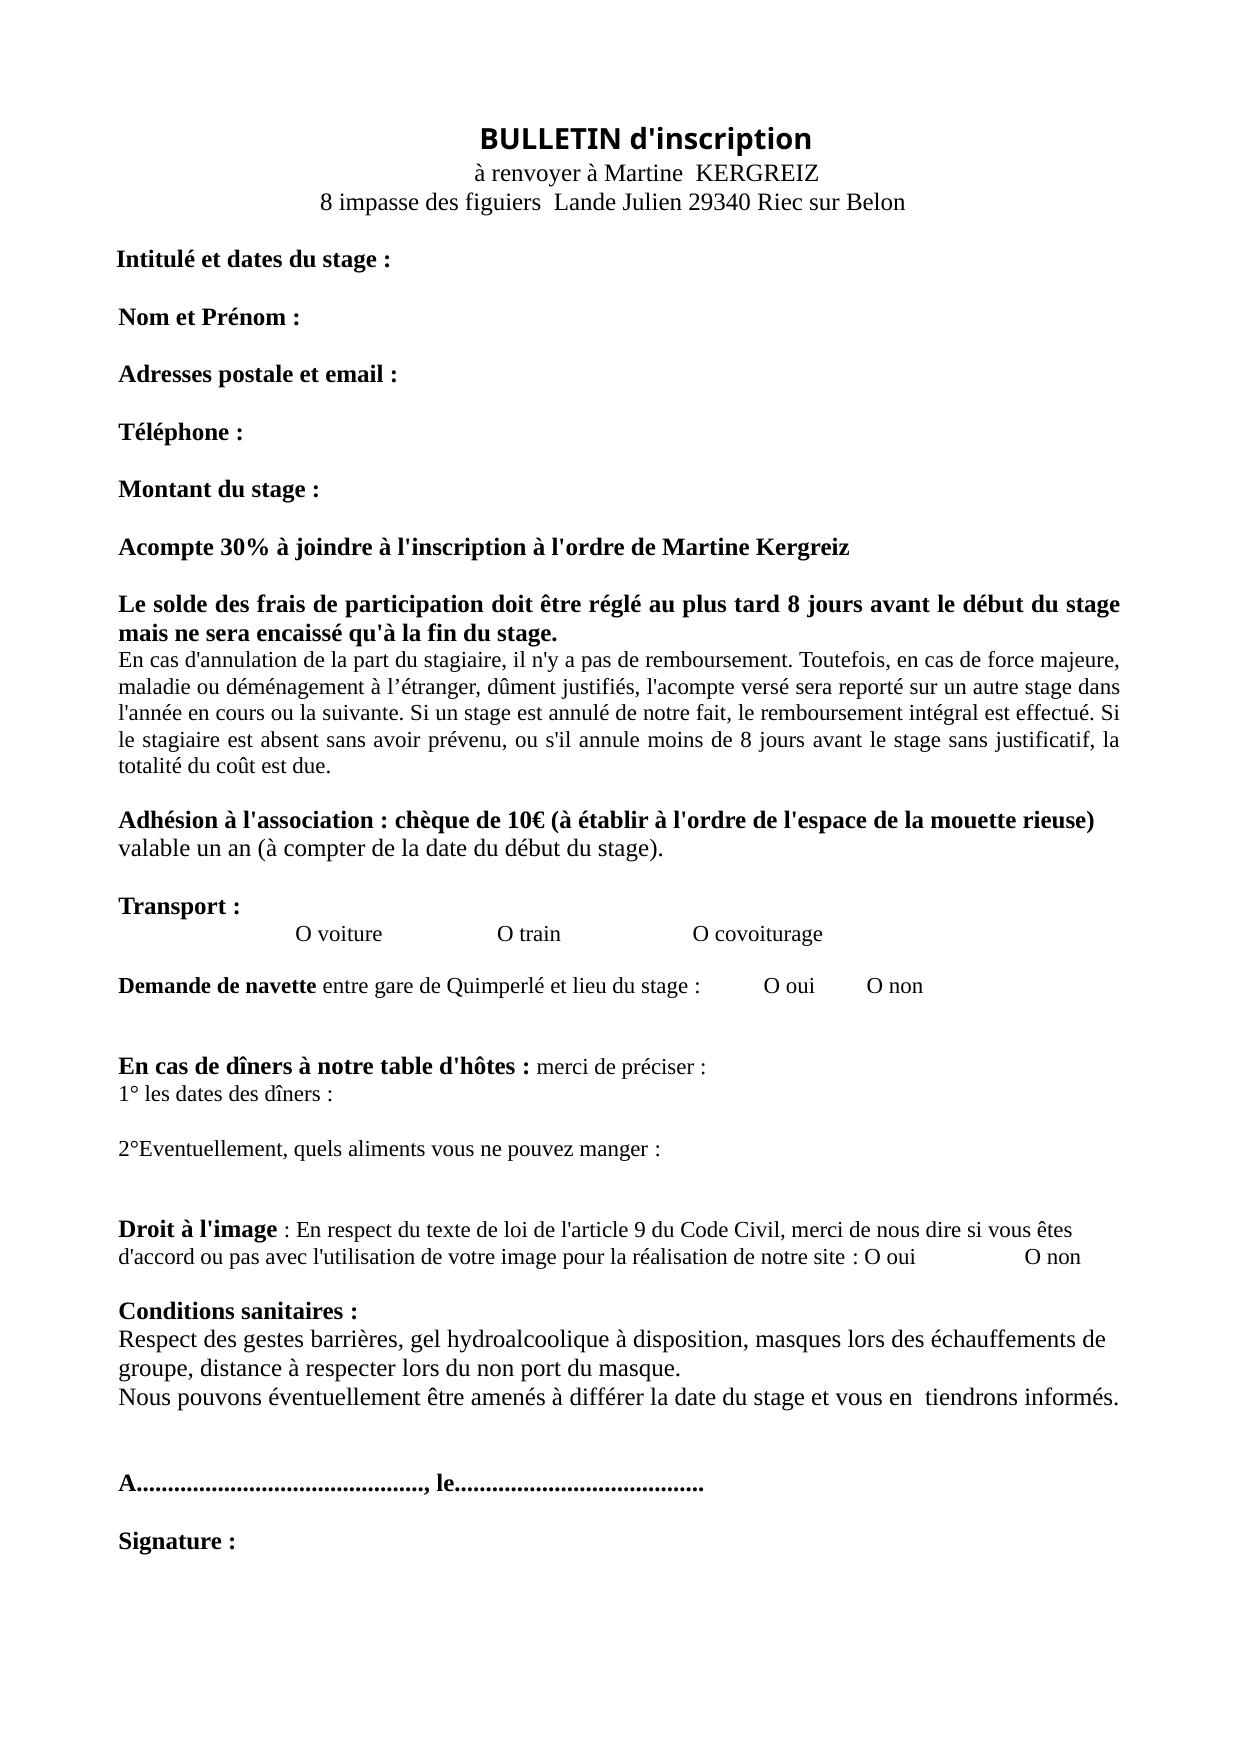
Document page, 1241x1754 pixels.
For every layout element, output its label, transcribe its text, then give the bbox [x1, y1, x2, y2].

text Téléphone : [118, 417, 1122, 445]
text à renvoyer à Martine KERGREIZ [103, 158, 1122, 187]
text 1° les dates des dîners : [118, 1080, 1122, 1107]
text Intitulé et dates du stage : [103, 244, 1122, 273]
text BULLETIN d'inscription [103, 118, 1122, 158]
text Conditions sanitaires : [118, 1296, 1122, 1324]
text 2°Eventuellement, quels aliments vous ne pouvez manger : [118, 1135, 1122, 1162]
text Nom et Prénom : [118, 302, 1122, 330]
text O voiture O train O covoiturage [118, 920, 1122, 946]
text Adresses postale et email : [118, 359, 1122, 388]
text A.............................................., le........................................ [118, 1468, 1122, 1497]
text Nous pouvons éventuellement être amenés à différer la date du stage et vous en tiendrons informés. [118, 1382, 1122, 1411]
text Montant du stage : [118, 474, 1122, 503]
text 8 impasse des figuiers Lande Julien 29340 Riec sur Belon [103, 187, 1122, 215]
text valable un an (à compter de la date du début du stage). [118, 833, 1122, 862]
text Acompte 30% à joindre à l'inscription à l'ordre de Martine Kergreiz [118, 532, 1122, 560]
text Adhésion à l'association : chèque de 10€ (à établir à l'ordre de l'espace de la mouette rieuse) [118, 805, 1122, 833]
text Respect des gestes barrières, gel hydroalcoolique à disposition, masques lors des échauffements de groupe, distance à respecter lors du non port du masque. [118, 1324, 1122, 1382]
text Transport : [118, 891, 1122, 920]
text Demande de navette entre gare de Quimperlé et lieu du stage : O oui O non [118, 972, 1122, 999]
text Signature : [118, 1526, 1122, 1554]
text Le solde des frais de participation doit être réglé au plus tard 8 jours avant le début du stage mais ne sera encaissé qu'à la fin du stage. [118, 589, 1122, 647]
text En cas d'annulation de la part du stagiaire, il n'y a pas de remboursement. Toutefois, en cas de force majeure, maladie ou déménagement à l’étranger, dûment justifiés, l'acompte versé sera reporté sur un autre stage dans l'année en cours ou la suivante. Si un stage est annulé de notre fait, le remboursement intégral est effectué. Si le stagiaire est absent sans avoir prévenu, ou s'il annule moins de 8 jours avant le stage sans justificatif, la totalité du coût est due. [118, 647, 1122, 778]
text En cas de dîners à notre table d'hôtes : merci de préciser : [118, 1051, 1122, 1080]
text Droit à l'image : En respect du texte de loi de l'article 9 du Code Civil, merci de nous dire si vous êtes d'accord ou pas avec l'utilisation de votre image pour la réalisation de notre site : O oui O non [118, 1214, 1122, 1269]
